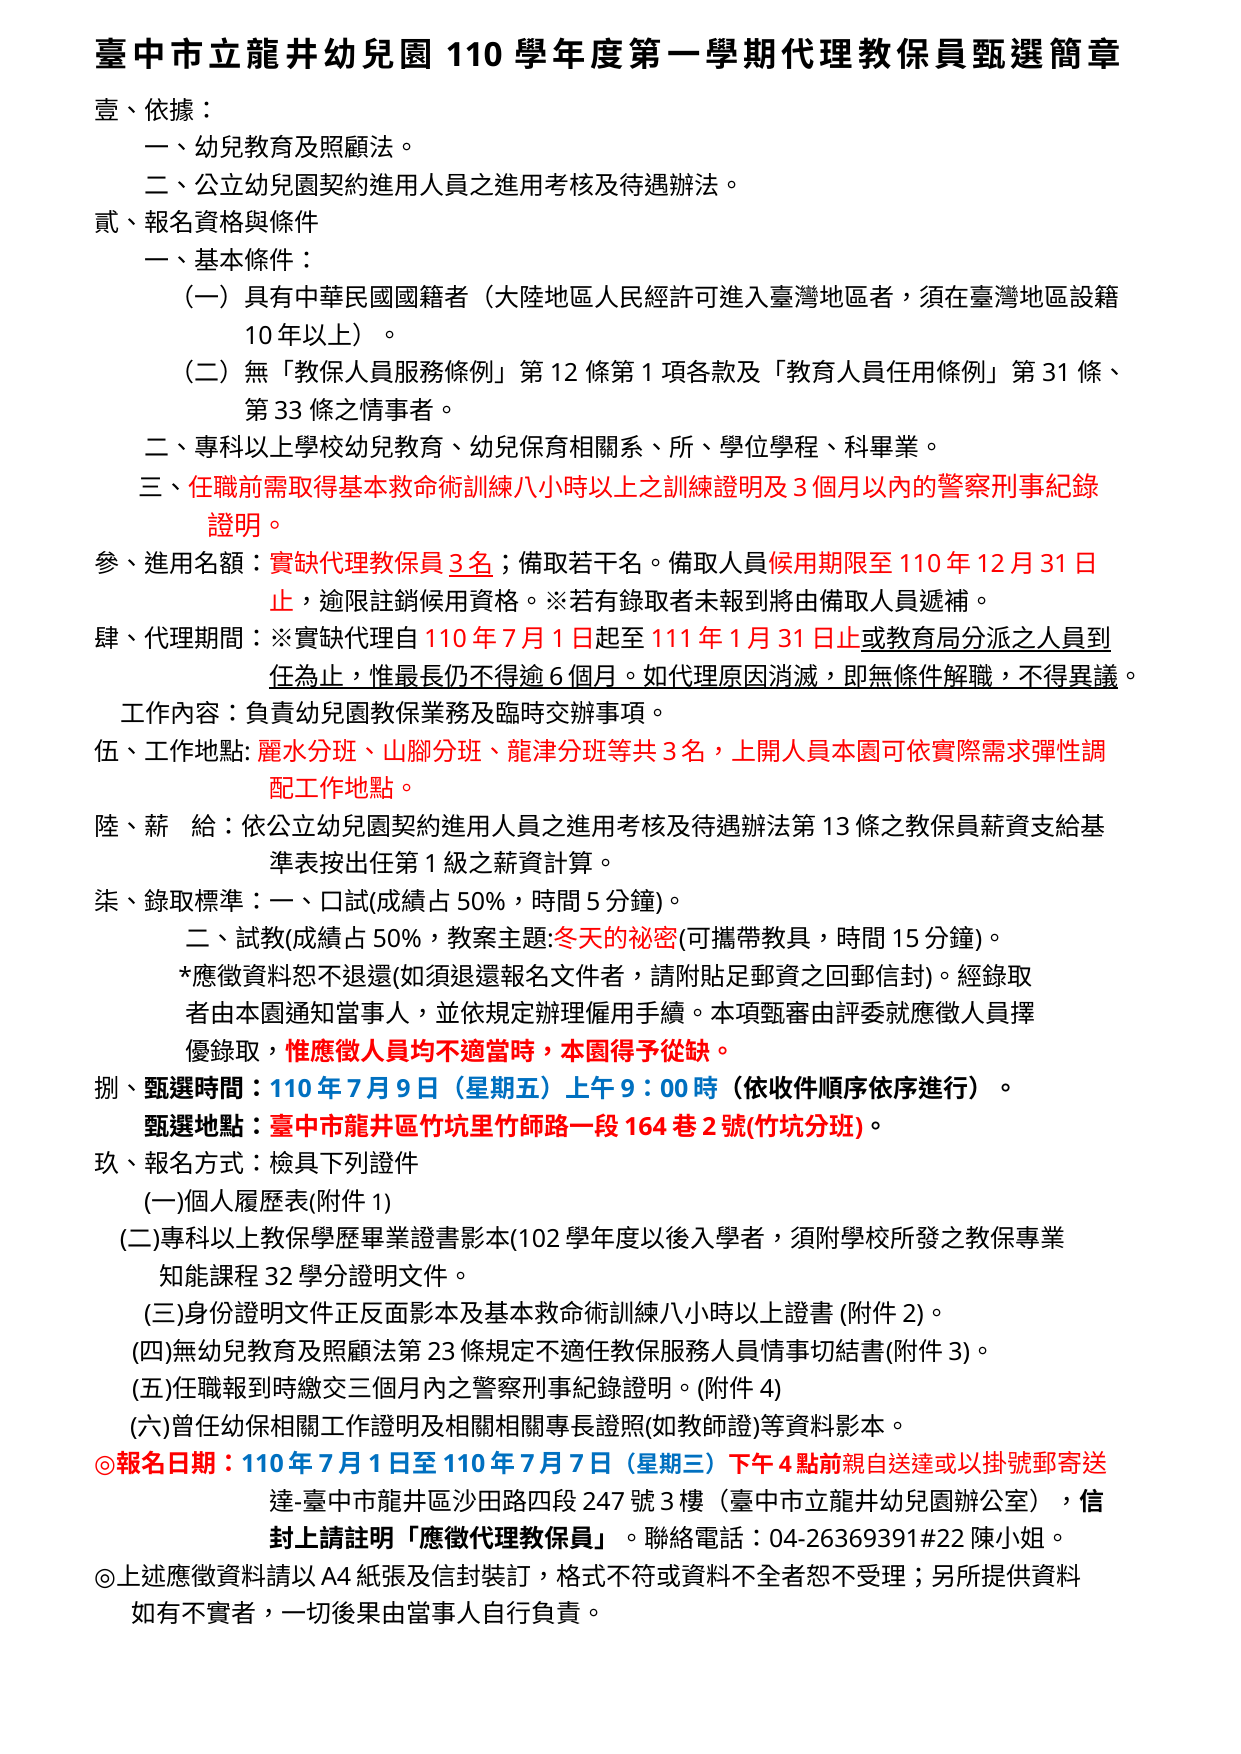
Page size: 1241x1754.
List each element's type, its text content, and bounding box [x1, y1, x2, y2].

text 甄選地點：臺中市龍井區竹坑里竹師路一段164巷2號(竹坑分班)。 [144, 1106, 1122, 1143]
text 工作內容：負責幼兒園教保業務及臨時交辦事項。 [94, 693, 1122, 731]
text 一、基本條件： [94, 239, 1122, 277]
text (五)任職報到時繳交三個月內之警察刑事紀錄證明。(附件4) [94, 1368, 1122, 1406]
text 柒、錄取標準：一、口試(成績占50%，時間5分鐘)。 [94, 881, 1122, 918]
text 臺中市立龍井幼兒園110學年度第一學期代理教保員甄選簡章 [94, 14, 1122, 89]
text 如有不實者，一切後果由當事人自行負責。 [119, 1593, 1122, 1631]
text 玖、報名方式：檢具下列證件 [94, 1143, 1122, 1181]
text 參、進用名額：實缺代理教保員3名；備取若干名。備取人員候用期限至110年12月31日止，逾限註銷候用資格。※若有錄取者未報到將由備取人員遞補。 [94, 543, 1122, 618]
text (三)身份證明文件正反面影本及基本救命術訓練八小時以上證書 (附件2)。 [94, 1293, 1122, 1331]
text 優錄取，惟應徵人員均不適當時，本園得予從缺。 [94, 1031, 1122, 1068]
text ◎上述應徵資料請以A4紙張及信封裝訂，格式不符或資料不全者恕不受理；另所提供資料 [94, 1556, 1122, 1593]
text （二）無「教保人員服務條例」第 12 條第 1 項各款及「教育人員任用條例」第 31 條、第33 條之情事者。 [169, 352, 1122, 427]
text 捌、甄選時間：110年7月9日（星期五）上午9：00時（依收件順序依序進行）。 [94, 1068, 1122, 1106]
text (一)個人履歷表(附件1) [94, 1181, 1122, 1218]
text 知能課程32學分證明文件。 [127, 1256, 1122, 1293]
text （一）具有中華民國國籍者（大陸地區人民經許可進入臺灣地區者，須在臺灣地區設籍 10年以上）。 [169, 277, 1122, 352]
text (二)專科以上教保學歷畢業證書影本(102學年度以後入學者，須附學校所發之教保專業 [94, 1218, 1122, 1256]
text 一、幼兒教育及照顧法。 [94, 127, 1122, 164]
text 二、公立幼兒園契約進用人員之進用考核及待遇辦法。 [94, 164, 1122, 202]
text 伍、工作地點: 麗水分班、山腳分班、龍津分班等共3名，上開人員本園可依實際需求彈性調配工作地點。 [94, 731, 1122, 806]
text 二、專科以上學校幼兒教育、幼兒保育相關系、所、學位學程、科畢業。 [144, 427, 1122, 464]
text ◎報名日期：110年7月1日至110年7月7日（星期三）下午4點前親自送達或以掛號郵寄送達-臺中市龍井區沙田路四段247號3樓（臺中市立龍井幼兒園辦公室），信封上請註明「應徵代理教保員」。聯絡電話：04-26369391#22陳小姐。 [94, 1443, 1122, 1556]
text 貳、報名資格與條件 [94, 202, 1122, 239]
text 壹、依據： [94, 89, 1122, 127]
text 二、試教(成績占50%，教案主題:冬天的祕密(可攜帶教具，時間15分鐘)。 [94, 918, 1122, 956]
text (六)曾任幼保相關工作證明及相關相關專長證照(如教師證)等資料影本。 [117, 1406, 1122, 1443]
text 者由本園通知當事人，並依規定辦理僱用手續。本項甄審由評委就應徵人員擇 [94, 993, 1122, 1031]
text (四)無幼兒教育及照顧法第23條規定不適任教保服務人員情事切結書(附件3)。 [94, 1331, 1122, 1368]
text *應徵資料恕不退還(如須退還報名文件者，請附貼足郵資之回郵信封)。經錄取 [94, 956, 1122, 993]
text 肆、代理期間：※實缺代理自110年7月1日起至111年1月31日止或教育局分派之人員到任為止，惟最長仍不得逾6個月。如代理原因消滅，即無條件解職，不得異議。 [94, 618, 1122, 693]
text 三、任職前需取得基本救命術訓練八小時以上之訓練證明及3個月以內的警察刑事紀錄證明。 [131, 464, 1122, 543]
text 陸、薪 給：依公立幼兒園契約進用人員之進用考核及待遇辦法第13條之教保員薪資支給基準表按出任第1級之薪資計算。 [94, 806, 1122, 881]
